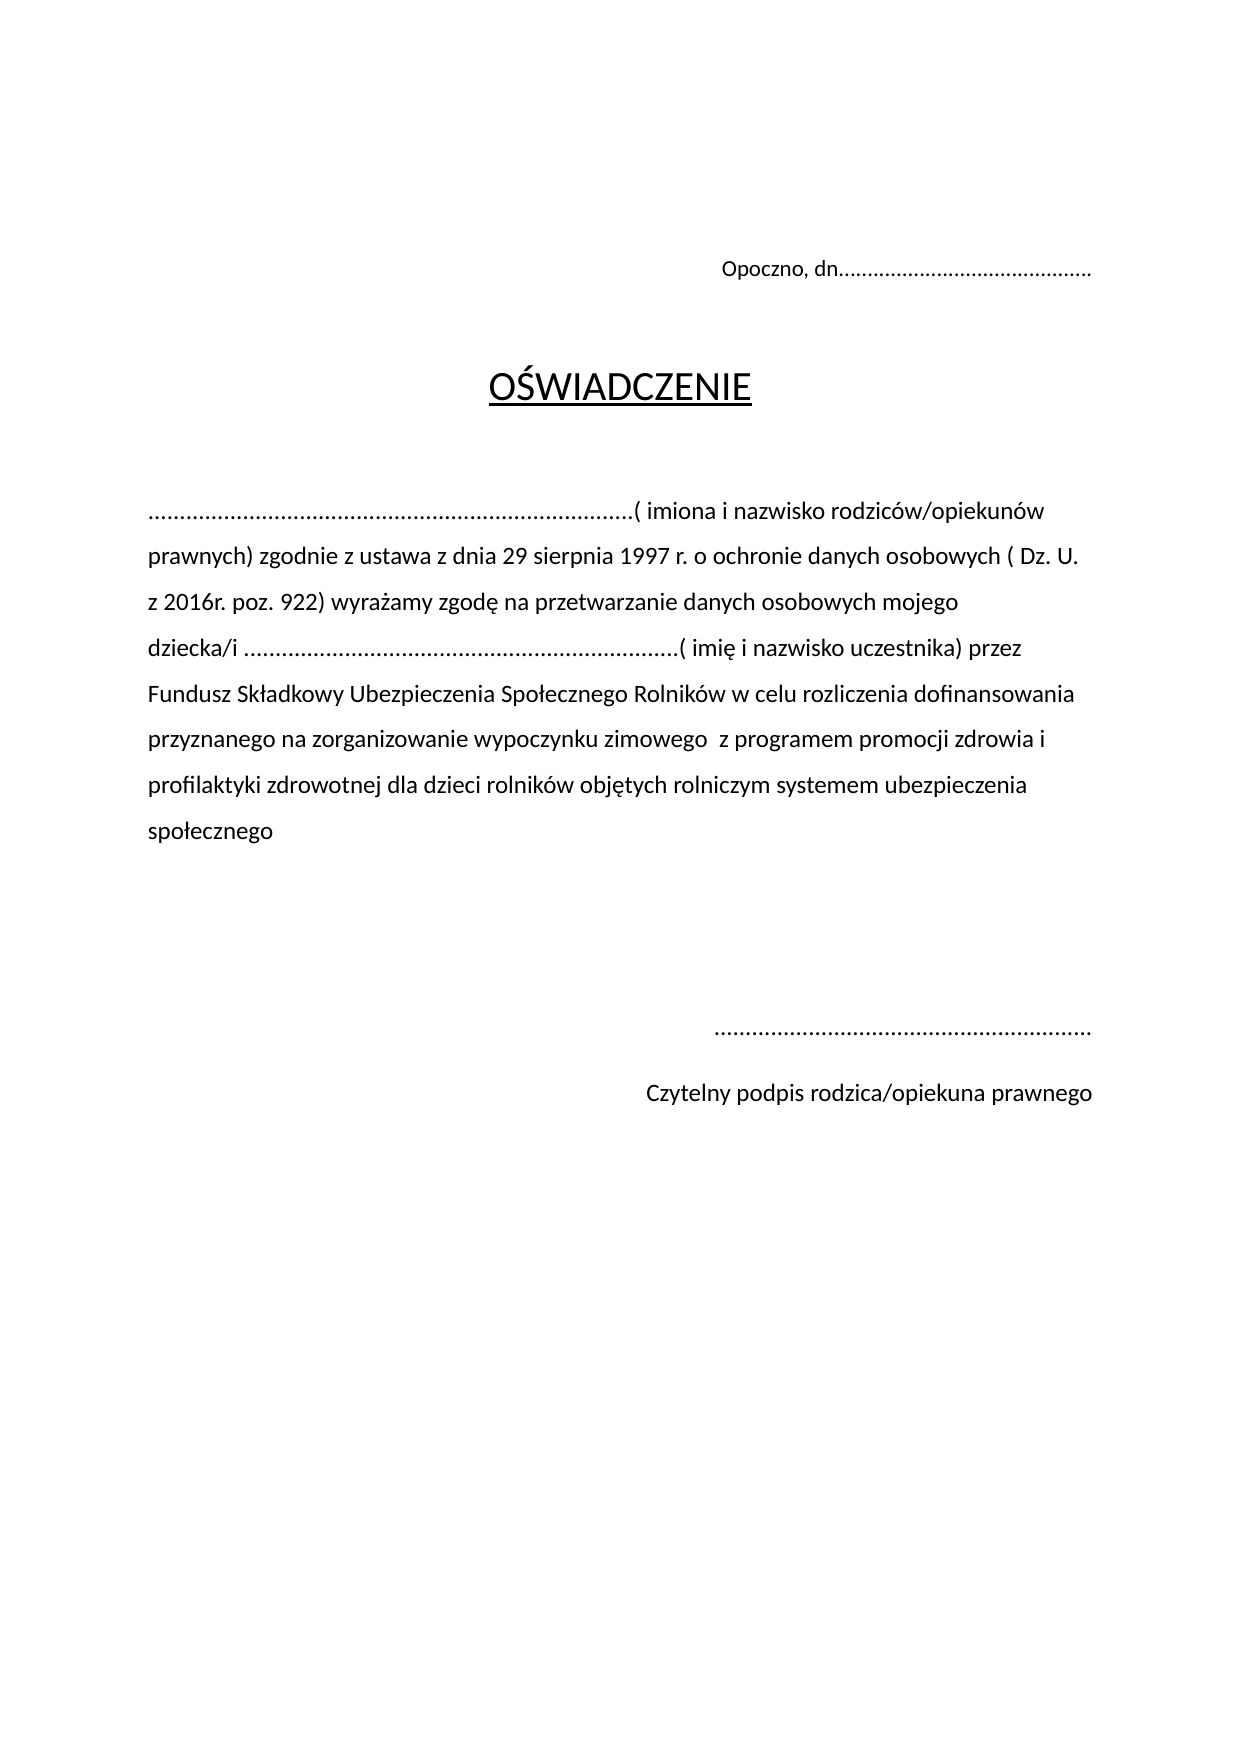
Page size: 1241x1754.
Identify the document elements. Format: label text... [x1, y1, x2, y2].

text ............................................................ [148, 1011, 1093, 1041]
text Czytelny podpis rodzica/opiekuna prawnego [148, 1077, 1093, 1108]
text Opoczno, dn............................................ [148, 254, 1093, 282]
text .............................................................................( imiona i nazwisko rodziców/opiekunów prawnych) zgodnie z ustawa z dnia 29 sierpnia 1997 r. o ochronie danych osobowych ( Dz. U. z 2016r. poz. 922) wyrażamy zgodę na przetwarzanie danych osobowych mojego dziecka/i .....................................................................( imię i nazwisko uczestnika) przez Fundusz Składkowy Ubezpieczenia Społecznego Rolników w celu rozliczenia dofinansowania przyznanego na zorganizowanie wypoczynku zimowego z programem promocji zdrowia i profilaktyki zdrowotnej dla dzieci rolników objętych rolniczym systemem ubezpieczenia społecznego [148, 495, 1093, 845]
text OŚWIADCZENIE [148, 360, 1093, 411]
